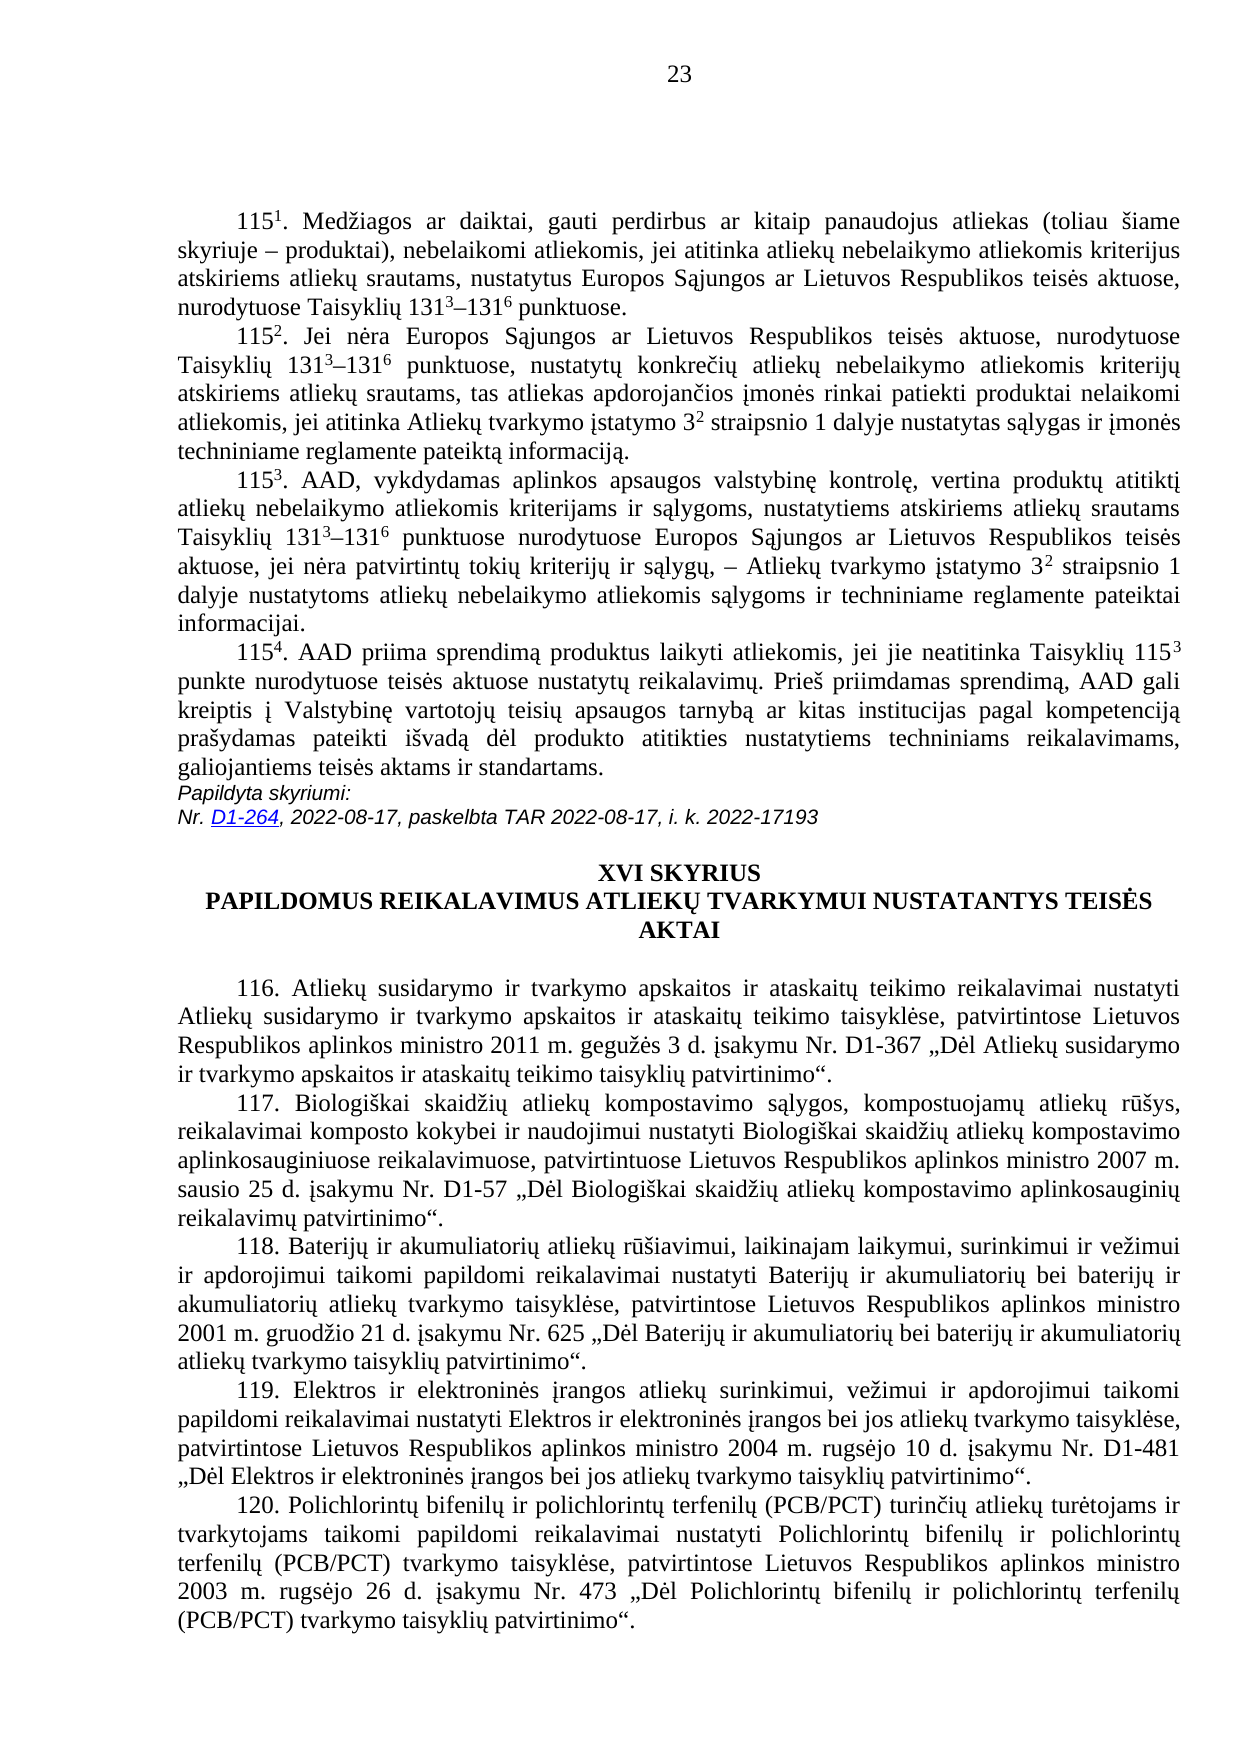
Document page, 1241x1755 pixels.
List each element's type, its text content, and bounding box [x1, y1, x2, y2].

text 118. Baterijų ir akumuliatorių atliekų rūšiavimui, laikinajam laikymui, surinkimui ir vežimui ir apdorojimui taikomi papildomi reikalavimai nustatyti Baterijų ir akumuliatorių bei baterijų ir akumuliatorių atliekų tvarkymo taisyklėse, patvirtintose Lietuvos Respublikos aplinkos ministro 2001 m. gruodžio 21 d. įsakymu Nr. 625 „Dėl Baterijų ir akumuliatorių bei baterijų ir akumuliatorių atliekų tvarkymo taisyklių patvirtinimo“. [177, 1231, 1181, 1375]
text 117. Biologiškai skaidžių atliekų kompostavimo sąlygos, kompostuojamų atliekų rūšys, reikalavimai komposto kokybei ir naudojimui nustatyti Biologiškai skaidžių atliekų kompostavimo aplinkosauginiuose reikalavimuose, patvirtintuose Lietuvos Respublikos aplinkos ministro 2007 m. sausio 25 d. įsakymu Nr. D1-57 „Dėl Biologiškai skaidžių atliekų kompostavimo aplinkosauginių reikalavimų patvirtinimo“. [177, 1088, 1181, 1231]
text Papildyta skyriumi: [177, 781, 1181, 805]
text 1152. Jei nėra Europos Sąjungos ar Lietuvos Respublikos teisės aktuose, nurodytuose Taisyklių 1313–1316 punktuose, nustatytų konkrečių atliekų nebelaikymo atliekomis kriterijų atskiriems atliekų srautams, tas atliekas apdorojančios įmonės rinkai patiekti produktai nelaikomi atliekomis, jei atitinka Atliekų tvarkymo įstatymo 32 straipsnio 1 dalyje nustatytas sąlygas ir įmonės techniniame reglamente pateiktą informaciją. [177, 321, 1181, 465]
text 116. Atliekų susidarymo ir tvarkymo apskaitos ir ataskaitų teikimo reikalavimai nustatyti Atliekų susidarymo ir tvarkymo apskaitos ir ataskaitų teikimo taisyklėse, patvirtintose Lietuvos Respublikos aplinkos ministro 2011 m. gegužės 3 d. įsakymu Nr. D1-367 „Dėl Atliekų susidarymo ir tvarkymo apskaitos ir ataskaitų teikimo taisyklių patvirtinimo“. [177, 973, 1181, 1088]
text 119. Elektros ir elektroninės įrangos atliekų surinkimui, vežimui ir apdorojimui taikomi papildomi reikalavimai nustatyti Elektros ir elektroninės įrangos bei jos atliekų tvarkymo taisyklėse, patvirtintose Lietuvos Respublikos aplinkos ministro 2004 m. rugsėjo 10 d. įsakymu Nr. D1-481 „Dėl Elektros ir elektroninės įrangos bei jos atliekų tvarkymo taisyklių patvirtinimo“. [177, 1375, 1181, 1490]
text Nr. D1-264, 2022-08-17, paskelbta TAR 2022-08-17, i. k. 2022-17193 [177, 805, 1181, 829]
text Papildomus reikalavimus atliekų tvarkymui nustatantys teisės aktai [177, 886, 1181, 944]
text 120. Polichlorintų bifenilų ir polichlorintų terfenilų (PCB/PCT) turinčių atliekų turėtojams ir tvarkytojams taikomi papildomi reikalavimai nustatyti Polichlorintų bifenilų ir polichlorintų terfenilų (PCB/PCT) tvarkymo taisyklėse, patvirtintose Lietuvos Respublikos aplinkos ministro 2003 m. rugsėjo 26 d. įsakymu Nr. 473 „Dėl Polichlorintų bifenilų ir polichlorintų terfenilų (PCB/PCT) tvarkymo taisyklių patvirtinimo“. [177, 1490, 1181, 1634]
text 1154. AAD priima sprendimą produktus laikyti atliekomis, jei jie neatitinka Taisyklių 1153 punkte nurodytuose teisės aktuose nustatytų reikalavimų. Prieš priimdamas sprendimą, AAD gali kreiptis į Valstybinę vartotojų teisių apsaugos tarnybą ar kitas institucijas pagal kompetenciją prašydamas pateikti išvadą dėl produkto atitikties nustatytiems techniniams reikalavimams, galiojantiems teisės aktams ir standartams. [177, 637, 1181, 781]
text 1151. Medžiagos ar daiktai, gauti perdirbus ar kitaip panaudojus atliekas (toliau šiame skyriuje – produktai), nebelaikomi atliekomis, jei atitinka atliekų nebelaikymo atliekomis kriterijus atskiriems atliekų srautams, nustatytus Europos Sąjungos ar Lietuvos Respublikos teisės aktuose, nurodytuose Taisyklių 1313–1316 punktuose. [177, 206, 1181, 321]
text 1153. AAD, vykdydamas aplinkos apsaugos valstybinę kontrolę, vertina produktų atitiktį atliekų nebelaikymo atliekomis kriterijams ir sąlygoms, nustatytiems atskiriems atliekų srautams Taisyklių 1313–1316 punktuose nurodytuose Europos Sąjungos ar Lietuvos Respublikos teisės aktuose, jei nėra patvirtintų tokių kriterijų ir sąlygų, – Atliekų tvarkymo įstatymo 32 straipsnio 1 dalyje nustatytoms atliekų nebelaikymo atliekomis sąlygoms ir techniniame reglamente pateiktai informacijai. [177, 465, 1181, 637]
text XVI SKYRIUS [177, 858, 1181, 886]
